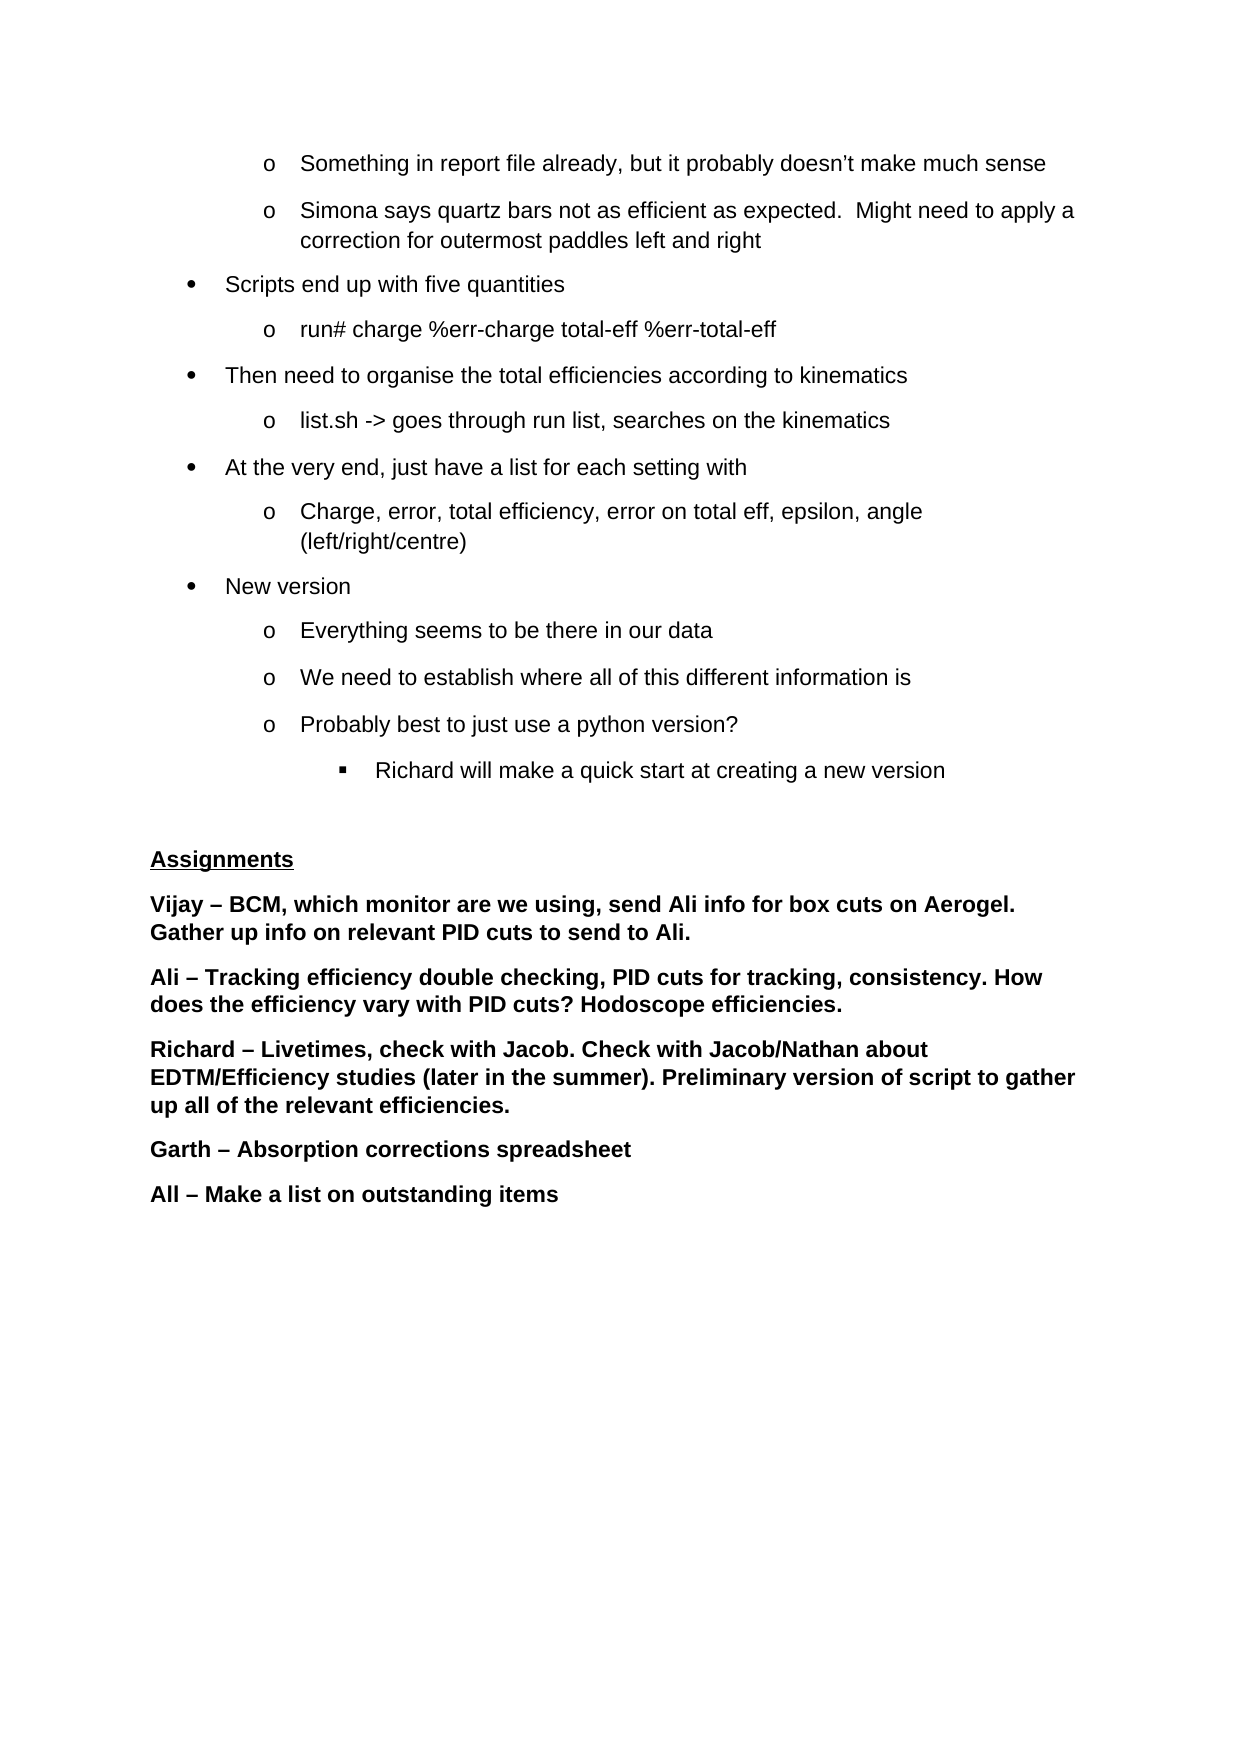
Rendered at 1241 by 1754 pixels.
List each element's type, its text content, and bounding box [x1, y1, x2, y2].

list Charge, error, total efficiency, error on total eff, epsilon, angle (left/right/centre) [262, 498, 1090, 554]
list New version [187, 573, 1090, 599]
list Something in report file already, but it probably doesn’t make much sense [262, 150, 1090, 178]
list Then need to organise the total efficiencies according to kinematics [187, 362, 1090, 389]
text Vijay – BCM, which monitor are we using, send Ali info for box cuts on Aerogel. Gather up info on relevant PID cuts to send to Ali. [150, 891, 1090, 945]
text All – Make a list on outstanding items [150, 1181, 1090, 1207]
list Probably best to just use a python version? [262, 711, 1090, 739]
text Richard – Livetimes, check with Jacob. Check with Jacob/Nathan about EDTM/Efficiency studies (later in the summer). Preliminary version of script to gather up all of the relevant efficiencies. [150, 1036, 1090, 1118]
list Everything seems to be there in our data [262, 617, 1090, 646]
text Ali – Tracking efficiency double checking, PID cuts for tracking, consistency. How does the efficiency vary with PID cuts? Hodoscope efficiencies. [150, 963, 1090, 1018]
list run# charge %err-charge total-eff %err-total-eff [262, 316, 1090, 344]
text Assignments [150, 846, 1090, 873]
list We need to establish where all of this different information is [262, 664, 1090, 692]
list Richard will make a quick start at creating a new version [337, 757, 1090, 784]
list Simona says quartz bars not as efficient as expected. Might need to apply a correction for outermost paddles left and right [262, 197, 1090, 253]
text Garth – Absorption corrections spreadsheet [150, 1136, 1090, 1163]
list Scripts end up with five quantities [187, 271, 1090, 297]
list list.sh -> goes through run list, searches on the kinematics [262, 407, 1090, 435]
list At the very end, just have a list for each setting with [187, 454, 1090, 480]
